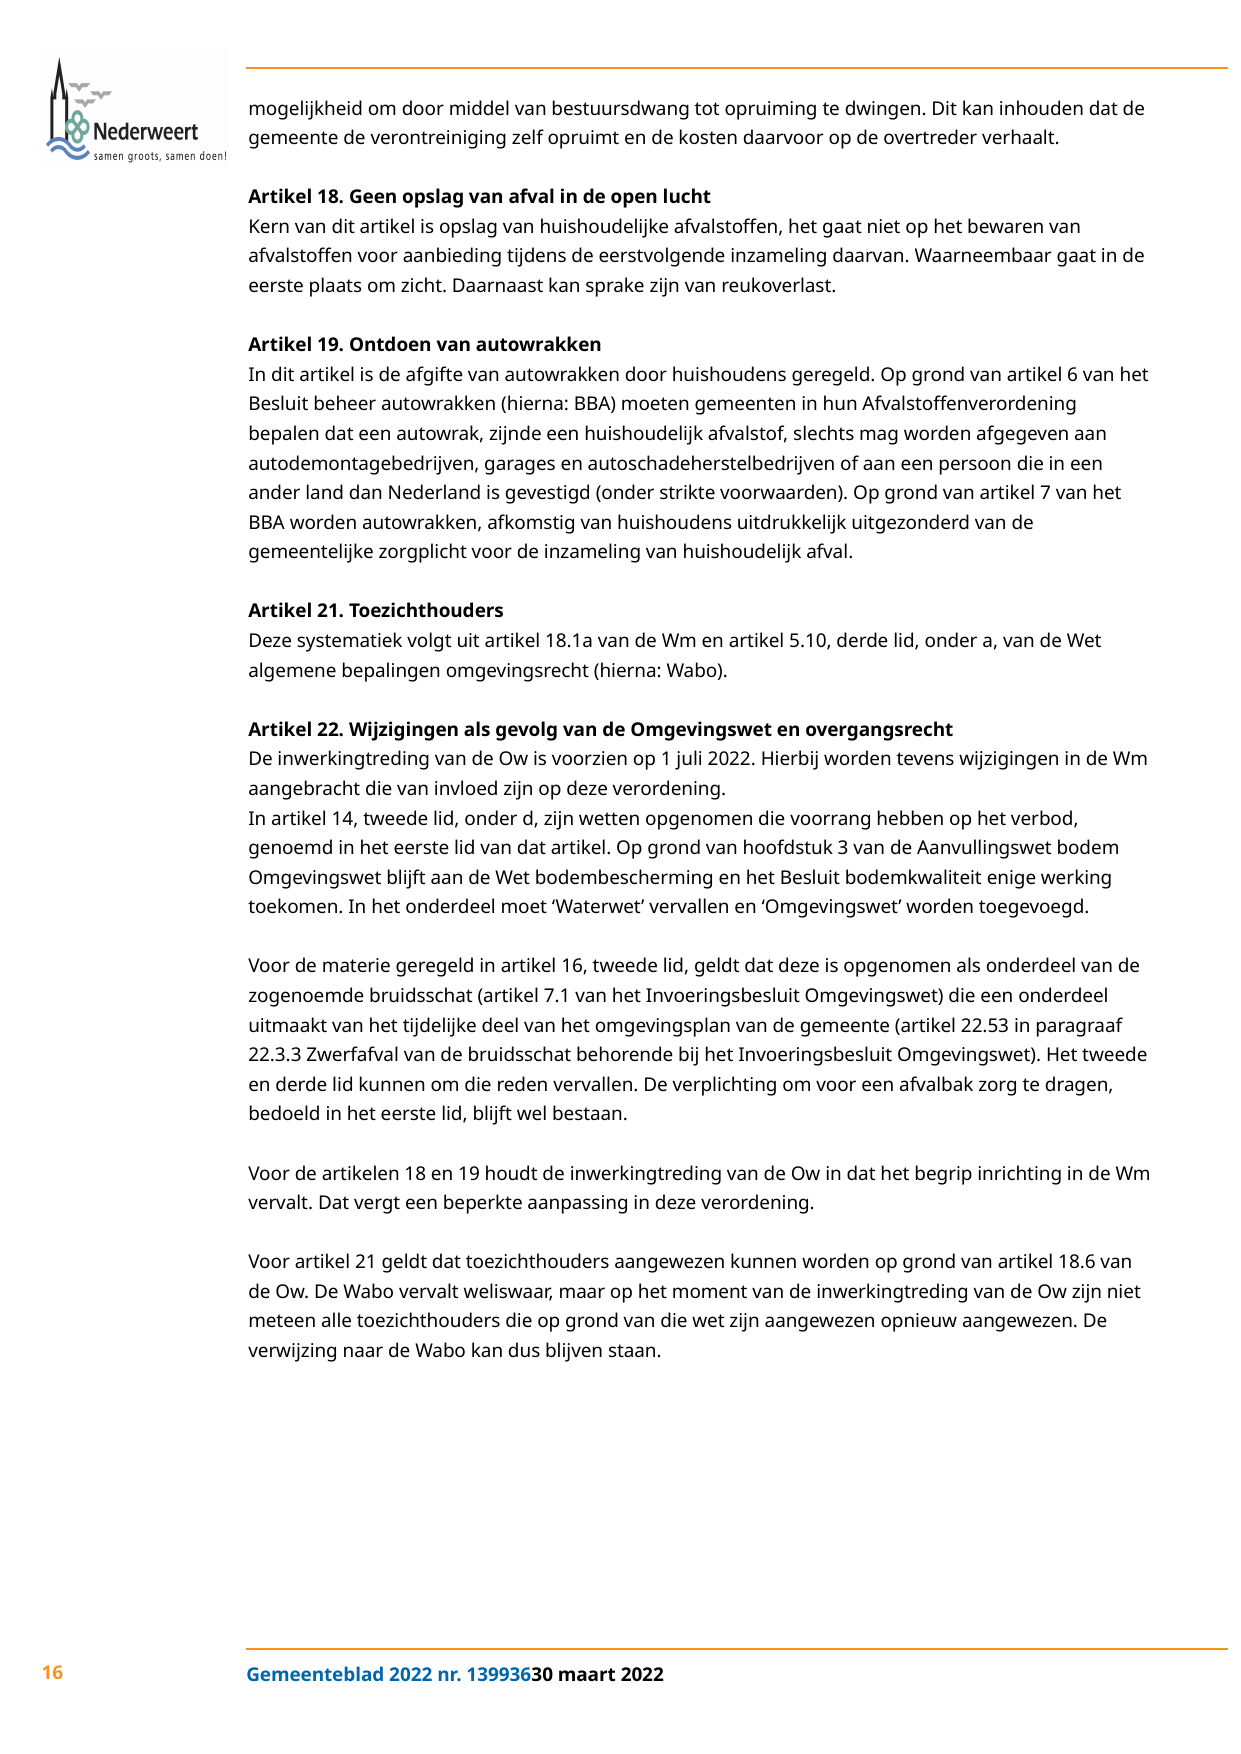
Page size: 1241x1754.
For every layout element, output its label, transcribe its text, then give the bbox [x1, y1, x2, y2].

text Artikel 22. Wijzigingen als gevolg van de Omgevingswet en overgangsrecht [248, 716, 1152, 742]
text Voor de materie geregeld in artikel 16, tweede lid, geldt dat deze is opgenomen als onderdeel van de zogenoemde bruidsschat (artikel 7.1 van het Invoeringsbesluit Omgevingswet) die een onderdeel uitmaakt van het tijdelijke deel van het omgevingsplan van de gemeente (artikel 22.53 in paragraaf 22.3.3 Zwerfafval van de bruidsschat behorende bij het Invoeringsbesluit Omgevingswet). Het tweede en derde lid kunnen om die reden vervallen. De verplichting om voor een afvalbak zorg te dragen, bedoeld in het eerste lid, blijft wel bestaan. [248, 953, 1152, 1126]
text In artikel 14, tweede lid, onder d, zijn wetten opgenomen die voorrang hebben op het verbod, genoemd in het eerste lid van dat artikel. Op grond van hoofdstuk 3 van de Aanvullingswet bodem Omgevingswet blijft aan de Wet bodembescherming en het Besluit bodemkwaliteit enige werking toekomen. In het onderdeel moet ‘Waterwet’ vervallen en ‘Omgevingswet’ worden toegevoegd. [248, 805, 1152, 919]
text Artikel 19. Ontdoen van autowrakken [248, 331, 1152, 357]
picture [41, 47, 231, 172]
text mogelijkheid om door middel van bestuursdwang tot opruiming te dwingen. Dit kan inhouden dat de gemeente de verontreiniging zelf opruimt en de kosten daarvoor op de overtreder verhaalt. [248, 95, 1152, 150]
text Artikel 21. Toezichthouders [248, 598, 1152, 623]
text Voor artikel 21 geldt dat toezichthouders aangewezen kunnen worden op grond van artikel 18.6 van de Ow. De Wabo vervalt weliswaar, maar op het moment van de inwerkingtreding van de Ow zijn niet meteen alle toezichthouders die op grond van die wet zijn aangewezen opnieuw aangewezen. De verwijzing naar de Wabo kan dus blijven staan. [248, 1248, 1152, 1363]
text De inwerkingtreding van de Ow is voorzien op 1 juli 2022. Hierbij worden tevens wijzigingen in de Wm aangebracht die van invloed zijn op deze verordening. [248, 746, 1152, 801]
text Artikel 18. Geen opslag van afval in de open lucht [248, 183, 1152, 209]
text In dit artikel is de afgifte van autowrakken door huishoudens geregeld. Op grond van artikel 6 van het Besluit beheer autowrakken (hierna: BBA) moeten gemeenten in hun Afvalstoffenverordening bepalen dat een autowrak, zijnde een huishoudelijk afvalstof, slechts mag worden afgegeven aan autodemontagebedrijven, garages en autoschadeherstelbedrijven of aan een persoon die in een ander land dan Nederland is gevestigd (onder strikte voorwaarden). Op grond van artikel 7 van het BBA worden autowrakken, afkomstig van huishoudens uitdrukkelijk uitgezonderd van de gemeentelijke zorgplicht voor de inzameling van huishoudelijk afval. [248, 361, 1152, 564]
text Deze systematiek volgt uit artikel 18.1a van de Wm en artikel 5.10, derde lid, onder a, van de Wet algemene bepalingen omgevingsrecht (hierna: Wabo). [248, 627, 1152, 683]
text Voor de artikelen 18 en 19 houdt de inwerkingtreding van de Ow in dat het begrip inrichting in de Wm vervalt. Dat vergt een beperkte aanpassing in deze verordening. [248, 1160, 1152, 1215]
text Kern van dit artikel is opslag van huishoudelijke afvalstoffen, het gaat niet op het bewaren van afvalstoffen voor aanbieding tijdens de eerstvolgende inzameling daarvan. Waarneembaar gaat in de eerste plaats om zicht. Daarnaast kan sprake zijn van reukoverlast. [248, 213, 1152, 298]
